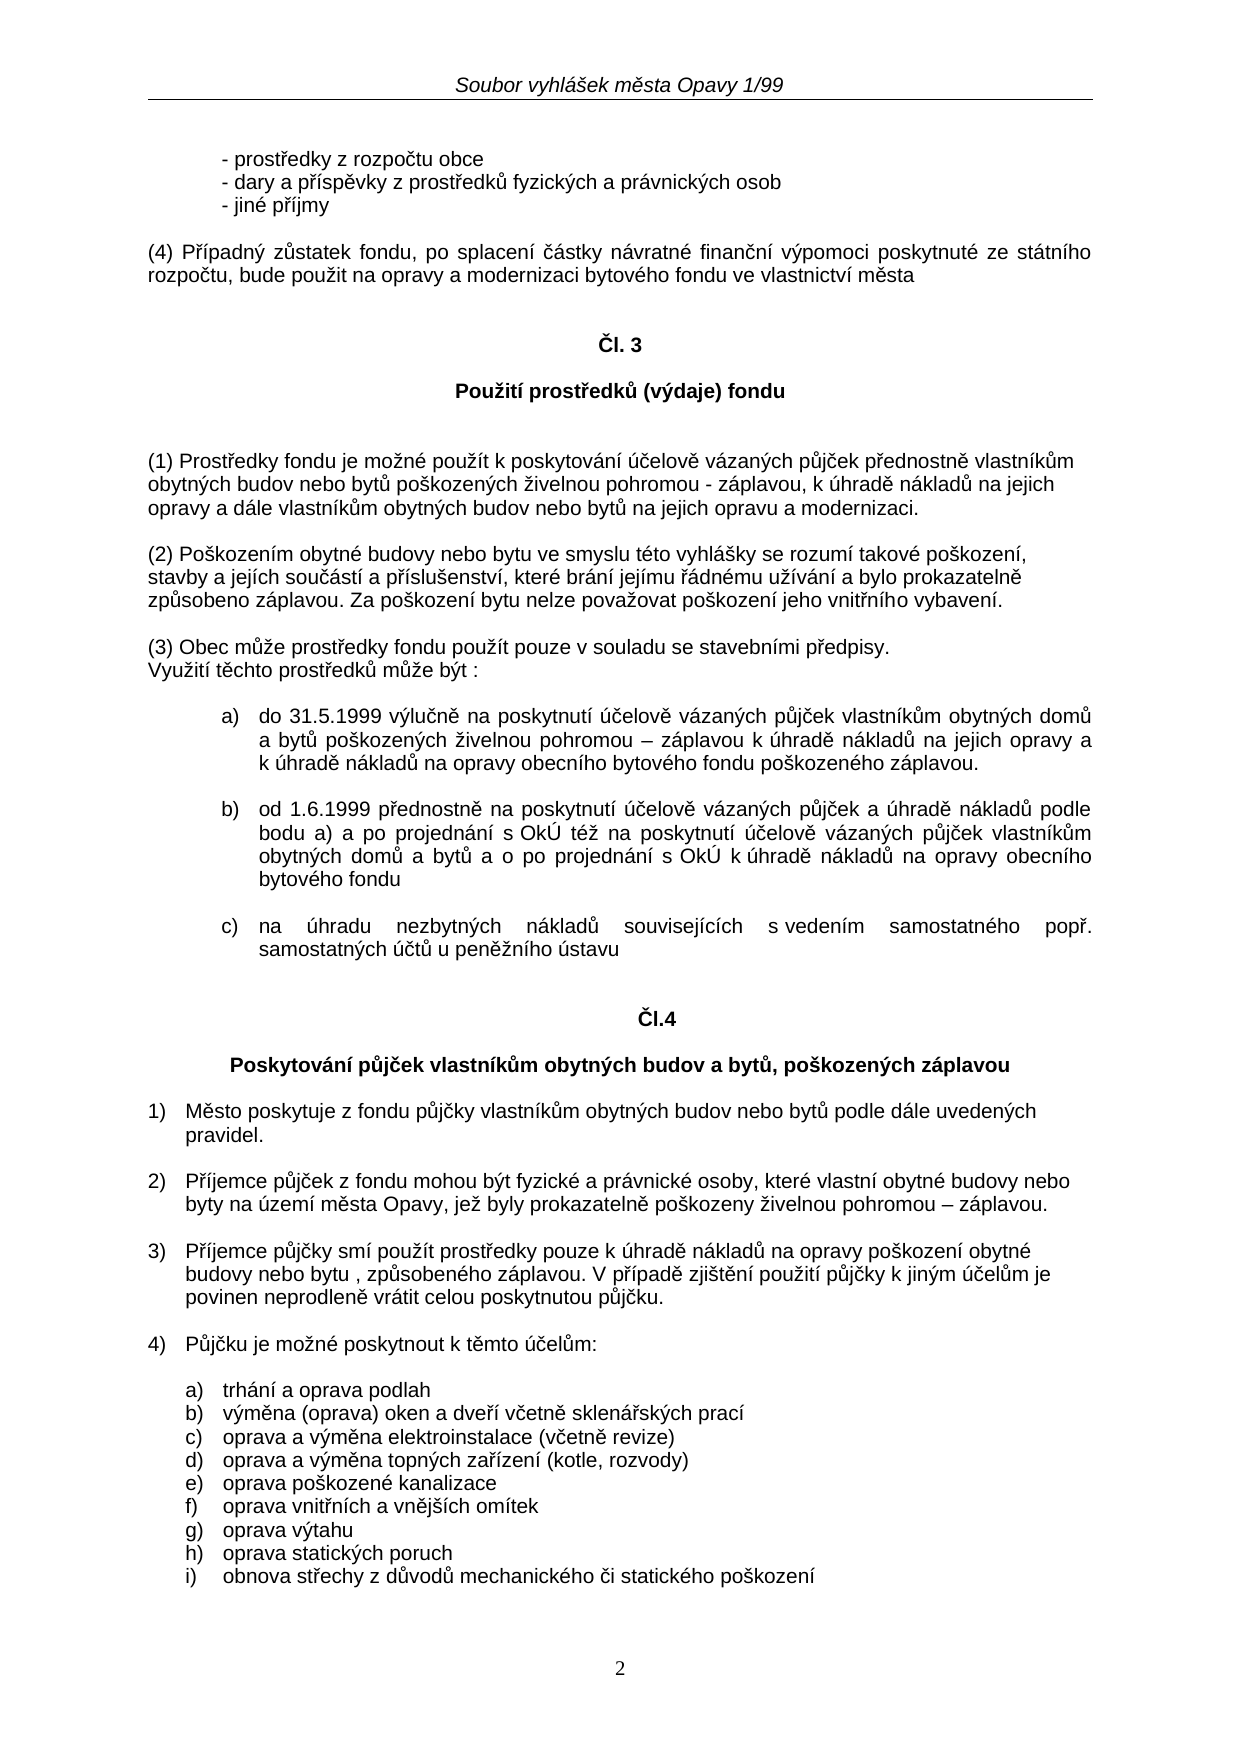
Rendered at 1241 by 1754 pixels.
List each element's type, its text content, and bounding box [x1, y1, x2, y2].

subtitle Čl.4 [221, 1007, 1093, 1030]
text - dary a příspěvky z prostředků fyzických a právnických osob [148, 171, 1093, 194]
list na úhradu nezbytných nákladů souvisejících s vedením samostatného popř. samostatných účtů u peněžního ústavu [221, 914, 1093, 961]
text Využití těchto prostředků může být : [148, 659, 1093, 682]
subtitle Poskytování půjček vlastníkům obytných budov a bytů, poškozených záplavou [148, 1053, 1093, 1077]
list oprava poškozené kanalizace [185, 1472, 1093, 1495]
list obnova střechy z důvodů mechanického či statického poškození [185, 1564, 1093, 1588]
list trhání a oprava podlah [185, 1379, 1093, 1402]
list Příjemce půjčky smí použít prostředky pouze k úhradě nákladů na opravy poškození obytné budovy nebo bytu , způsobeného záplavou. V případě zjištění použití půjčky k jiným účelům je povinen neprodleně vrátit celou poskytnutou půjčku. [148, 1239, 1093, 1309]
text - prostředky z rozpočtu obce [148, 148, 1093, 171]
list Příjemce půjček z fondu mohou být fyzické a právnické osoby, které vlastní obytné budovy nebo byty na území města Opavy, jež byly prokazatelně poškozeny živelnou pohromou – záplavou. [148, 1170, 1093, 1216]
list od 1.6.1999 přednostně na poskytnutí účelově vázaných půjček a úhradě nákladů podle bodu a) a po projednání s OkÚ též na poskytnutí účelově vázaných půjček vlastníkům obytných domů a bytů a o po projednání s OkÚ k úhradě nákladů na opravy obecního bytového fondu [221, 798, 1093, 891]
list oprava vnitřních a vnějších omítek [185, 1495, 1093, 1518]
text (1) Prostředky fondu je možné použít k poskytování účelově vázaných půjček přednostně vlastníkům obytných budov nebo bytů poškozených živelnou pohromou - záplavou, k úhradě nákladů na jejich opravy a dále vlastníkům obytných budov nebo bytů na jejich opravu a modernizaci. [148, 449, 1093, 519]
text (3) Obec může prostředky fondu použít pouze v souladu se stavebními předpisy. [148, 635, 1093, 659]
list výměna (oprava) oken a dveří včetně sklenářských prací [185, 1402, 1093, 1425]
list oprava statických poruch [185, 1541, 1093, 1564]
list oprava a výměna elektroinstalace (včetně revize) [185, 1425, 1093, 1448]
text - jiné příjmy [148, 194, 1093, 217]
text Čl. 3 [148, 333, 1093, 357]
list oprava a výměna topných zařízení (kotle, rozvody) [185, 1448, 1093, 1472]
text (4) Případný zůstatek fondu, po splacení částky návratné finanční výpomoci poskytnuté ze státního rozpočtu, bude použit na opravy a modernizaci bytového fondu ve vlastnictví města [148, 241, 1093, 287]
list Město poskytuje z fondu půjčky vlastníkům obytných budov nebo bytů podle dále uvedených pravidel. [148, 1100, 1093, 1146]
list do 31.5.1999 výlučně na poskytnutí účelově vázaných půjček vlastníkům obytných domů a bytů poškozených živelnou pohromou – záplavou k úhradě nákladů na jejich opravy a k úhradě nákladů na opravy obecního bytového fondu poškozeného záplavou. [221, 705, 1093, 775]
list Půjčku je možné poskytnout k těmto účelům: [148, 1332, 1093, 1356]
text Použití prostředků (výdaje) fondu [148, 380, 1093, 403]
text (2) Poškozením obytné budovy nebo bytu ve smyslu této vyhlášky se rozumí takové poškození, stavby a jejích součástí a příslušenství, které brání jejímu řádnému užívání a bylo prokazatelně způsobeno záplavou. Za poškození bytu nelze považovat poškození jeho vnitřního vybavení. [148, 542, 1093, 612]
list oprava výtahu [185, 1518, 1093, 1541]
